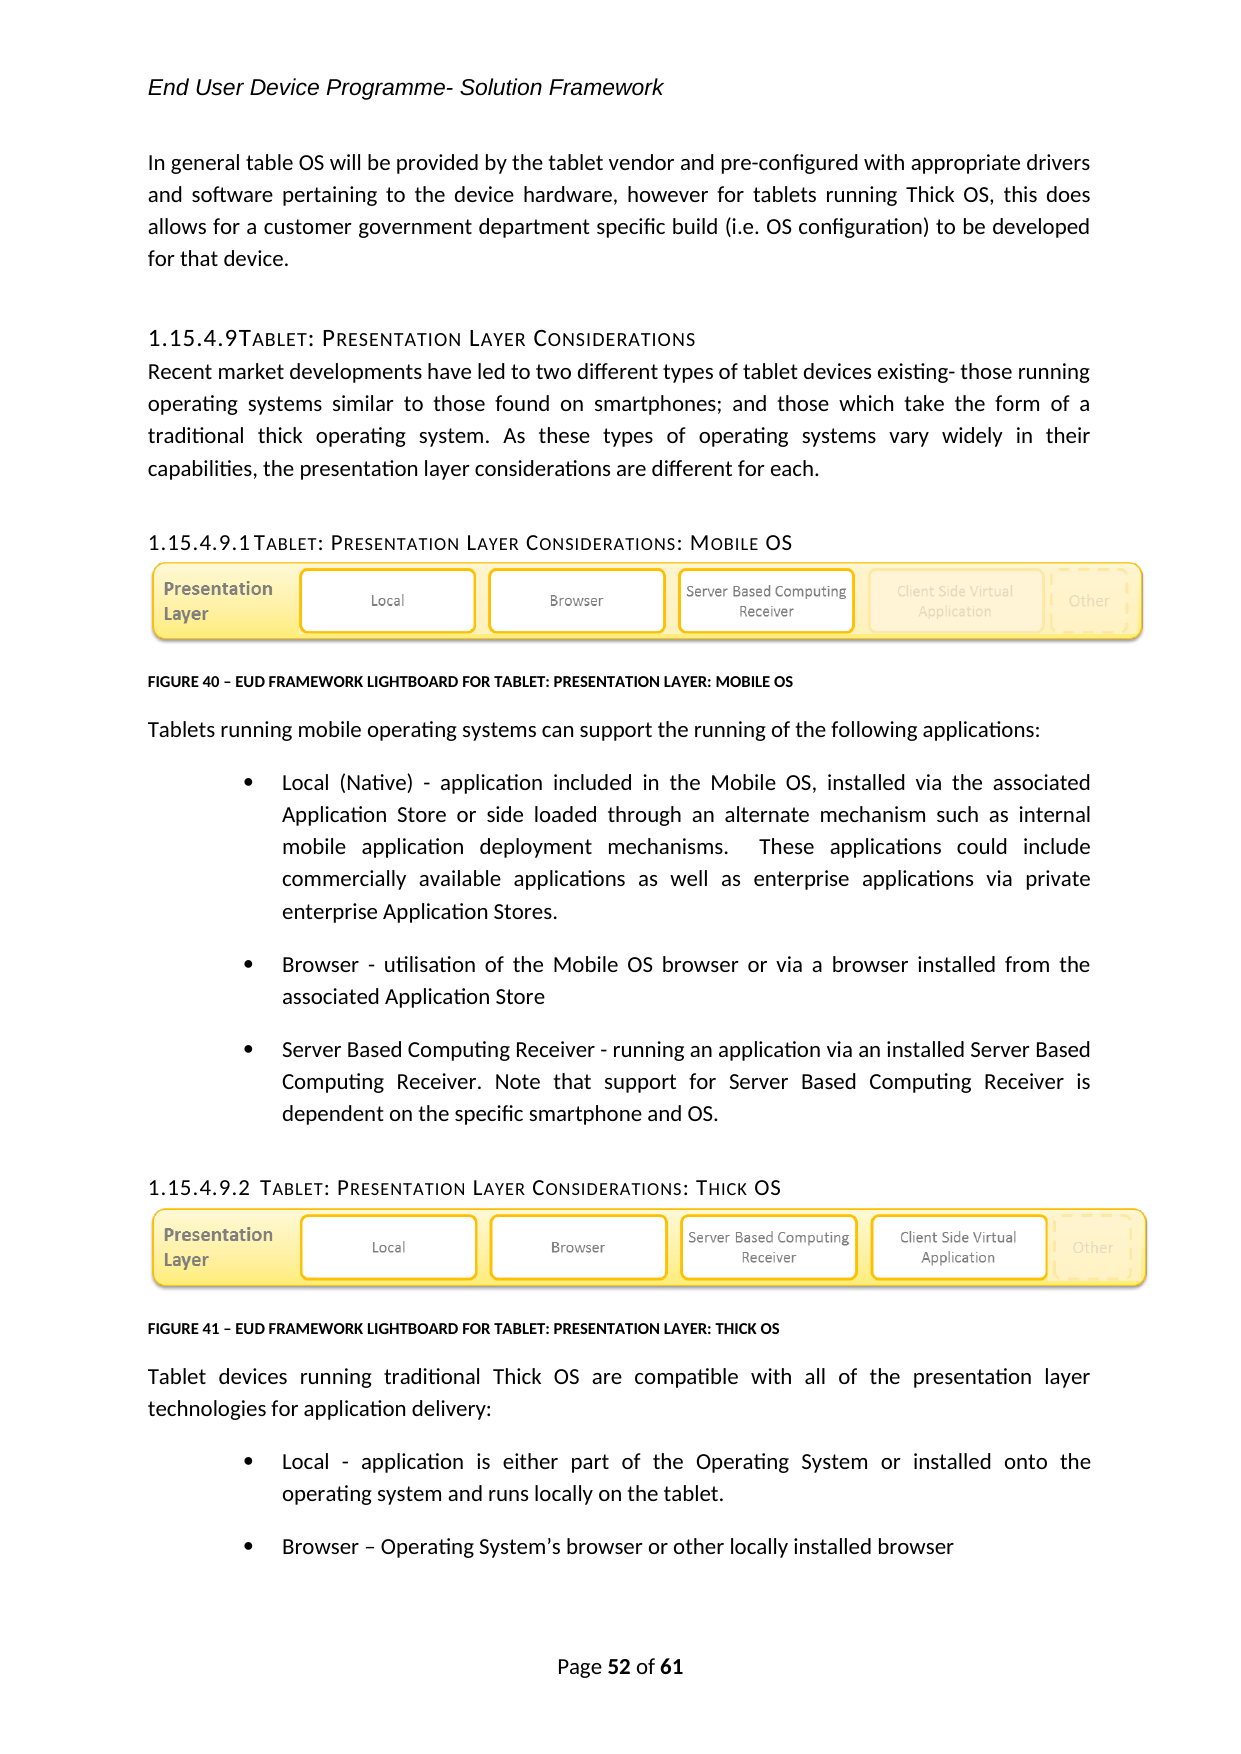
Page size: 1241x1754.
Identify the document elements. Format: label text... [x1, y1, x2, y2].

subtitle Tablet: Presentation Layer Considerations [148, 322, 1092, 353]
text Tablet devices running traditional Thick OS are compatible with all of the presentation layer technologies for application delivery: [148, 1362, 1092, 1422]
list Browser - utilisation of the Mobile OS browser or via a browser installed from the associated Application Store [244, 950, 1092, 1010]
list Server Based Computing Receiver - running an application via an installed Server Based Computing Receiver. Note that support for Server Based Computing Receiver is dependent on the specific smartphone and OS. [244, 1035, 1092, 1127]
list Local - application is either part of the Operating System or installed onto the operating system and runs locally on the tablet. [244, 1447, 1092, 1507]
subtitle Tablet: Presentation Layer Considerations: Thick OS [148, 1173, 1092, 1201]
list Browser – Operating System’s browser or other locally installed browser [244, 1532, 1092, 1561]
text Recent market developments have led to two different types of tablet devices existing- those running operating systems similar to those found on smartphones; and those which take the form of a traditional thick operating system. As these types of operating systems vary widely in their capabilities, the presentation layer considerations are different for each. [148, 357, 1092, 482]
list Local (Native) - application included in the Mobile OS, installed via the associated Application Store or side loaded through an alternate mechanism such as internal mobile application deployment mechanisms. These applications could include commercially available applications as well as enterprise applications via private enterprise Application Stores. [244, 768, 1092, 925]
text In general table OS will be provided by the tablet vendor and pre-configured with appropriate drivers and software pertaining to the device hardware, however for tablets running Thick OS, this does allows for a customer government department specific build (i.e. OS configuration) to be developed for that device. [148, 148, 1092, 272]
subtitle Tablet: Presentation Layer Considerations: Mobile OS [148, 528, 1092, 556]
text Figure 41 – EUD Framework Lightboard for Tablet: Presentation Layer: Thick OS [148, 1318, 1092, 1338]
text Figure 40 – EUD Framework Lightboard for Tablet: Presentation Layer: Mobile OS [148, 671, 1092, 691]
text Tablets running mobile operating systems can support the running of the following applications: [148, 715, 1092, 743]
